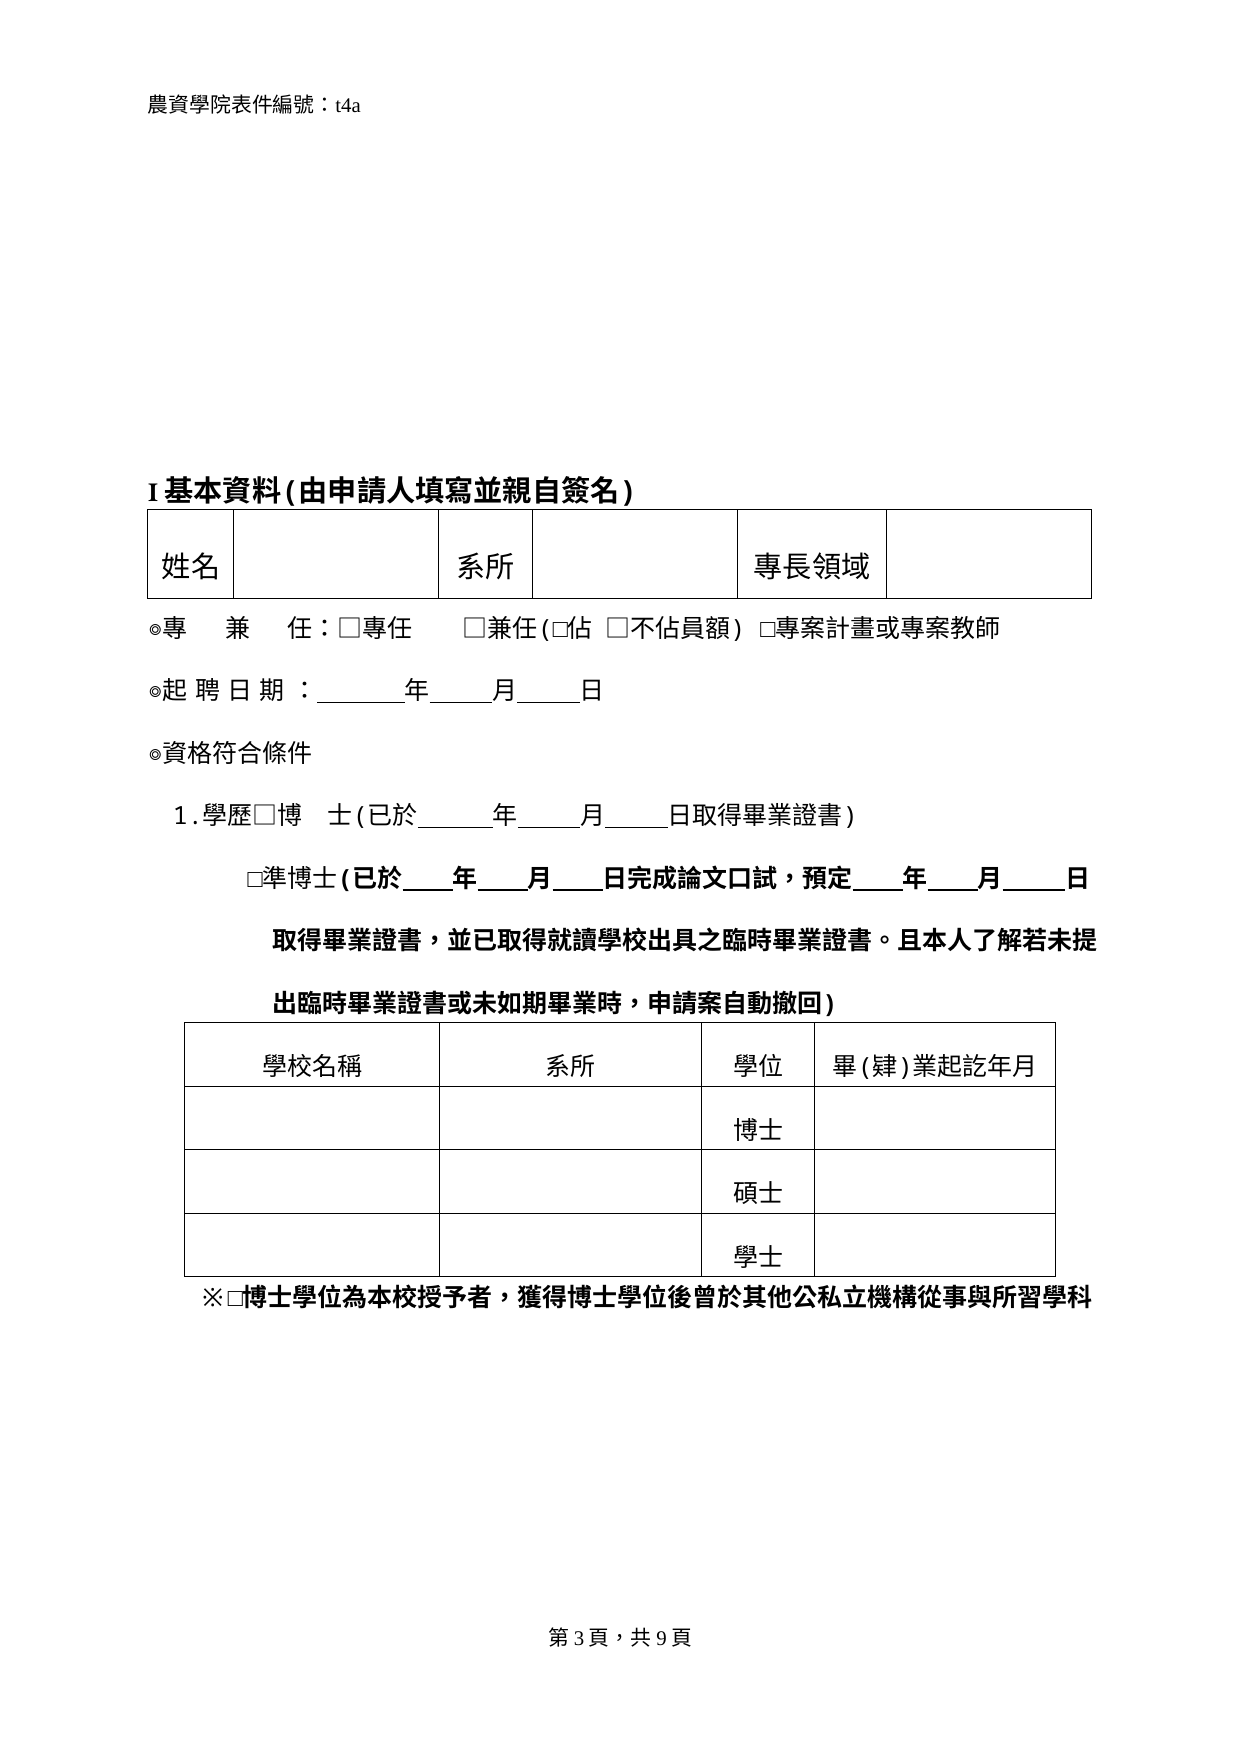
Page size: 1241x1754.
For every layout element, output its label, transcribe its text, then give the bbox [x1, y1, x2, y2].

table_cell [815, 1214, 1055, 1276]
table_header 系所 [439, 510, 532, 598]
table_header 學位 [702, 1023, 814, 1086]
table_cell [815, 1150, 1055, 1213]
table_cell [185, 1087, 439, 1149]
text ◎起聘日期： 年 月 日 [148, 647, 1092, 709]
table_cell [440, 1150, 701, 1213]
text □準博士(已於 年 月 日完成論文口試，預定 年 月 日取得畢業證書，並已取得就讀學校出具之臨時畢業證書。且本人了解若未提出臨時畢業證書或未如期畢業時，申請案自動撤回) [247, 834, 1107, 1022]
table_cell 博士 [702, 1087, 814, 1149]
table_header 專長領域 [738, 510, 886, 598]
text 1.學歷□博 士(已於 年 月 日取得畢業證書) [173, 772, 1092, 834]
table_cell [440, 1087, 701, 1149]
table_header [887, 510, 1091, 598]
text ※□博士學位為本校授予者，獲得博士學位後曾於其他公私立機構從事與所習學科 [198, 1277, 1107, 1313]
table_cell [815, 1087, 1055, 1149]
table_header [234, 510, 438, 598]
table_header 系所 [440, 1023, 701, 1086]
table_cell [440, 1214, 701, 1276]
table_cell 學士 [702, 1214, 814, 1276]
table_header 姓名 [148, 510, 233, 598]
table_cell [185, 1214, 439, 1276]
text Ⅰ基本資料(由申請人填寫並親自簽名) [148, 447, 1092, 509]
table_header 學校名稱 [185, 1023, 439, 1086]
table_header 畢(肄)業起訖年月 [815, 1023, 1055, 1086]
table_cell 碩士 [702, 1150, 814, 1213]
text ◎專 兼 任：□專任 □兼任(□佔 □不佔員額) □專案計畫或專案教師 [148, 599, 1092, 647]
table_cell [185, 1150, 439, 1213]
table_header [533, 510, 737, 598]
text ◎資格符合條件 [148, 709, 1092, 772]
